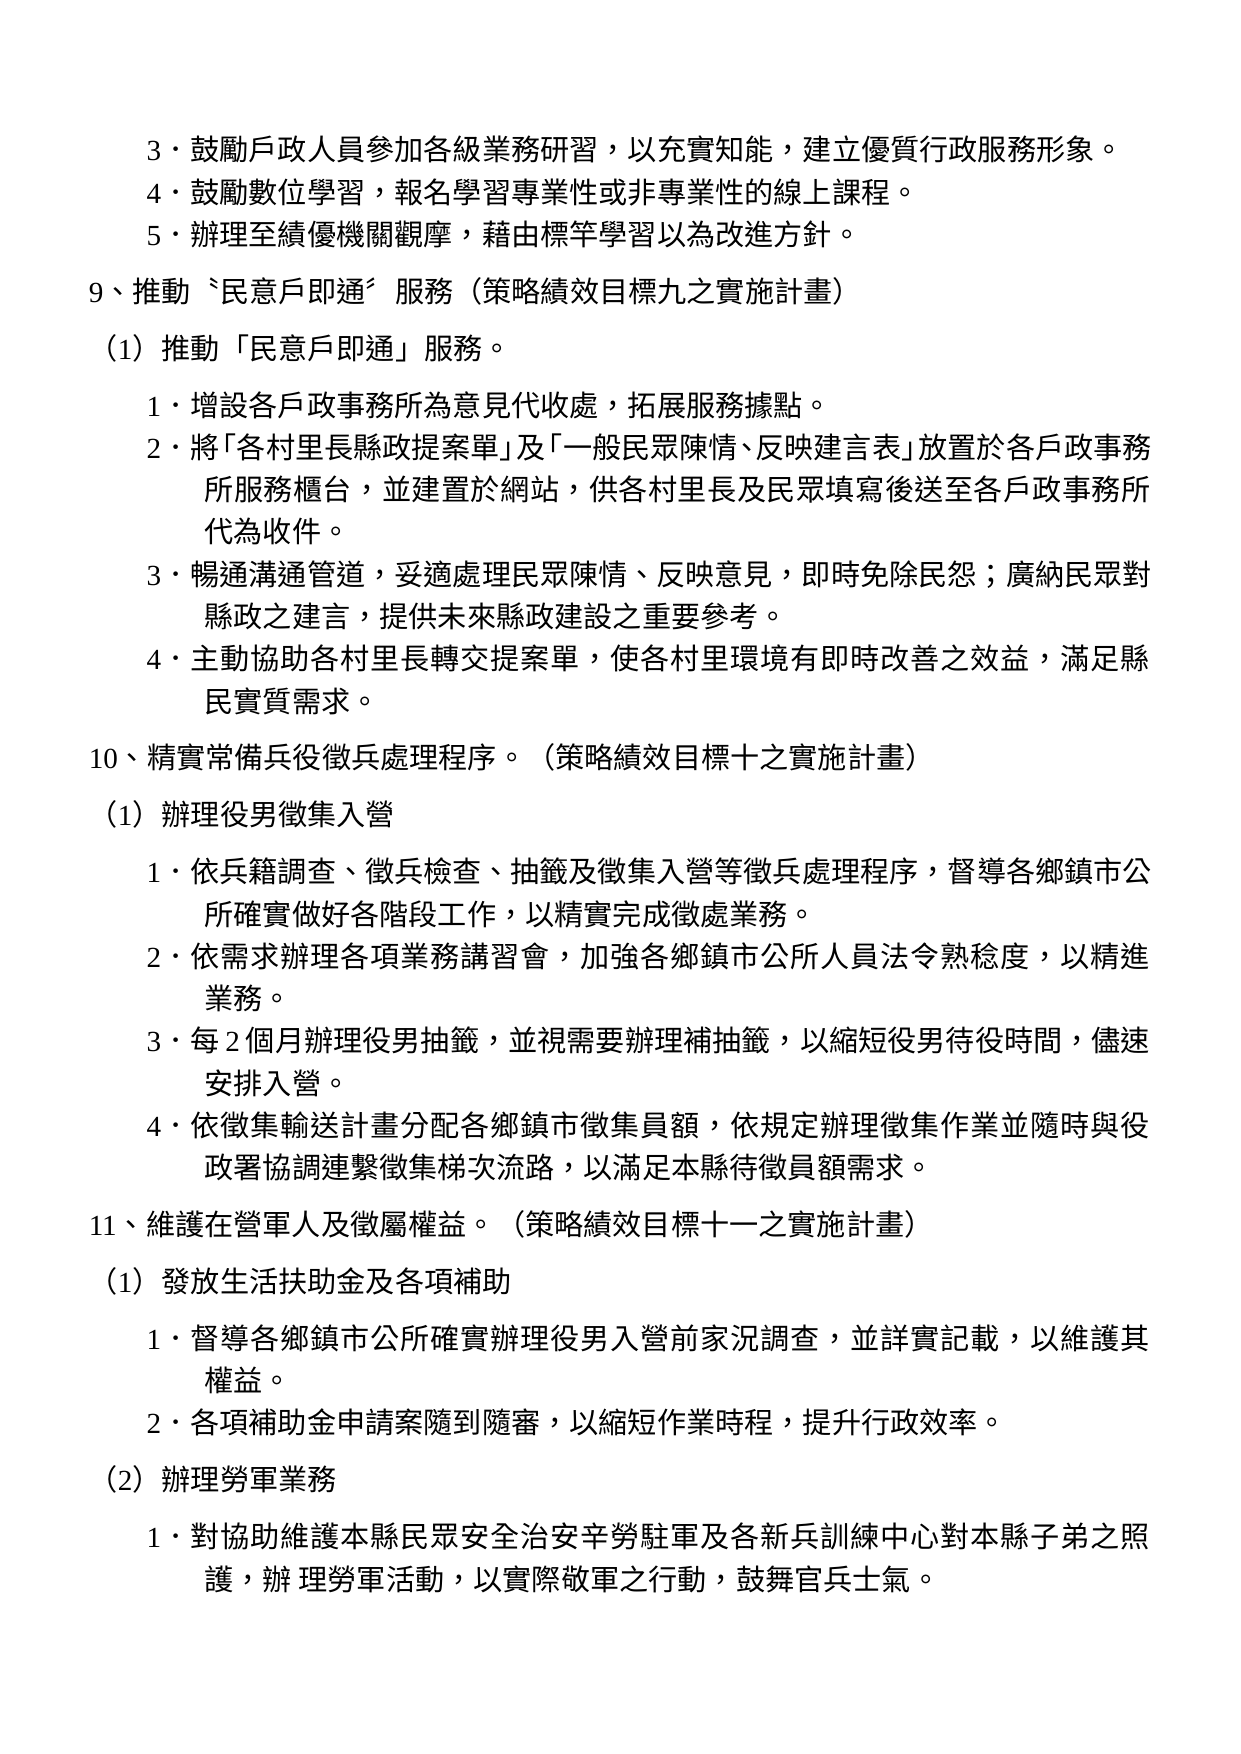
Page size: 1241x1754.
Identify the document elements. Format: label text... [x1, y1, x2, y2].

list 推動〝民意戶即通〞服務（策略績效目標九之實施計畫） [88, 268, 1152, 311]
list 暢通溝通管道，妥適處理民眾陳情、反映意見，即時免除民怨；廣納民眾對縣政之建言，提供未來縣政建設之重要參考。 [146, 551, 1152, 636]
list 對協助維護本縣民眾安全治安辛勞駐軍及各新兵訓練中心對本縣子弟之照護，辦 理勞軍活動，以實際敬軍之行動，鼓舞官兵士氣。 [146, 1514, 1152, 1598]
list 辦理役男徵集入營 [88, 792, 1152, 834]
list 鼓勵戶政人員參加各級業務研習，以充實知能，建立優質行政服務形象。 [146, 127, 1152, 169]
list 辦理至績優機關觀摩，藉由標竿學習以為改進方針。 [146, 212, 1152, 254]
list 精實常備兵役徵兵處理程序。（策略績效目標十之實施計畫） [88, 735, 1152, 777]
list 督導各鄉鎮市公所確實辦理役男入營前家況調查，並詳實記載，以維護其權益。 [146, 1316, 1152, 1400]
list 推動「民意戶即通」服務。 [88, 325, 1152, 368]
list 發放生活扶助金及各項補助 [88, 1259, 1152, 1301]
list 依需求辦理各項業務講習會，加強各鄉鎮市公所人員法令熟稔度，以精進業務。 [146, 933, 1152, 1018]
list 主動協助各村里長轉交提案單，使各村里環境有即時改善之效益，滿足縣民實質需求。 [146, 636, 1152, 721]
list 依兵籍調查、徵兵檢查、抽籤及徵集入營等徵兵處理程序，督導各鄉鎮市公所確實做好各階段工作，以精實完成徵處業務。 [146, 849, 1152, 933]
list 辦理勞軍業務 [88, 1457, 1152, 1499]
list 各項補助金申請案隨到隨審，以縮短作業時程，提升行政效率。 [146, 1400, 1152, 1442]
list 依徵集輸送計畫分配各鄉鎮市徵集員額，依規定辦理徵集作業並隨時與役政署協調連繫徵集梯次流路，以滿足本縣待徵員額需求。 [146, 1103, 1152, 1187]
list 將「各村里長縣政提案單」及「一般民眾陳情、反映建言表」放置於各戶政事務所服務櫃台，並建置於網站，供各村里長及民眾填寫後送至各戶政事務所代為收件。 [146, 424, 1152, 551]
list 維護在營軍人及徵屬權益。（策略績效目標十一之實施計畫） [88, 1202, 1152, 1244]
list 每2個月辦理役男抽籤，並視需要辦理補抽籤，以縮短役男待役時間，儘速安排入營。 [146, 1018, 1152, 1103]
list 增設各戶政事務所為意見代收處，拓展服務據點。 [146, 382, 1152, 424]
list 鼓勵數位學習，報名學習專業性或非專業性的線上課程。 [146, 169, 1152, 212]
